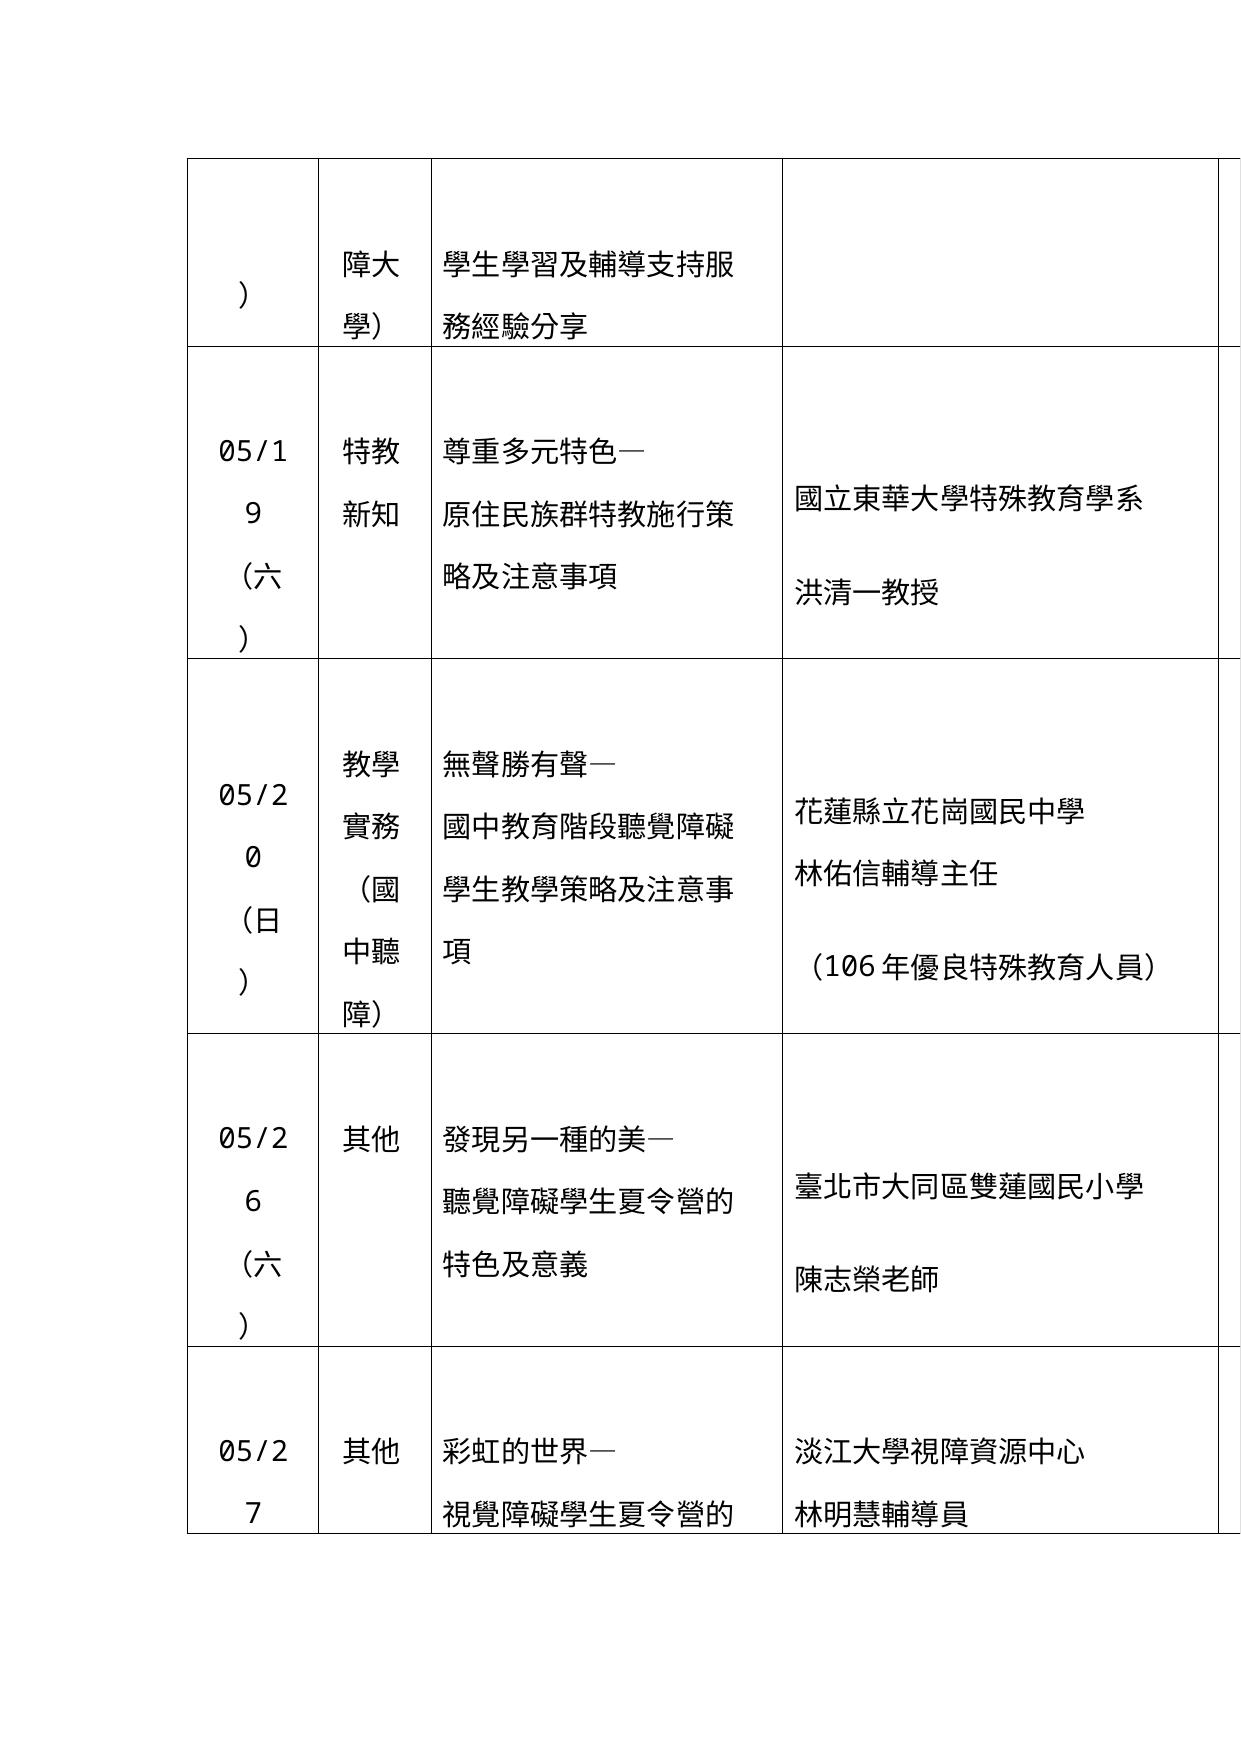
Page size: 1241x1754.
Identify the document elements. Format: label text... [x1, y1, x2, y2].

table_cell 臺北市大同區雙蓮國民小學 陳志榮老師 [783, 1034, 1218, 1346]
table_cell [1219, 1034, 1240, 1346]
table_cell 教學實務 （國中聽障） [319, 659, 431, 1033]
table_cell 花蓮縣立花崗國民中學 林佑信輔導主任 （106年優良特殊教育人員） [783, 659, 1218, 1033]
table_cell [1219, 1347, 1240, 1533]
table_cell 05/26（六） [188, 1034, 318, 1346]
table_cell 05/20（日） [188, 659, 318, 1033]
table_cell 05/27 [188, 1347, 318, 1533]
table_cell 尊重多元特色— 原住民族群特教施行策略及注意事項 [432, 347, 782, 658]
table_cell 彩虹的世界— 視覺障礙學生夏令營的 [432, 1347, 782, 1533]
table_cell 特教新知 [319, 347, 431, 658]
table_cell 其他 [319, 1347, 431, 1533]
table_cell 國立東華大學特殊教育學系 洪清一教授 [783, 347, 1218, 658]
table_cell [1219, 347, 1240, 658]
table_cell 障大學） [319, 159, 431, 346]
table_cell 其他 [319, 1034, 431, 1346]
table_cell ） [188, 159, 318, 346]
table_cell [783, 159, 1218, 346]
table_cell 無聲勝有聲— 國中教育階段聽覺障礙學生教學策略及注意事項 [432, 659, 782, 1033]
table_cell [1219, 659, 1240, 1033]
table_cell 05/19（六） [188, 347, 318, 658]
table_cell [1219, 159, 1240, 346]
table_cell 學生學習及輔導支持服務經驗分享 [432, 159, 782, 346]
table_cell 淡江大學視障資源中心 林明慧輔導員 [783, 1347, 1218, 1533]
table_cell 發現另一種的美— 聽覺障礙學生夏令營的特色及意義 [432, 1034, 782, 1346]
